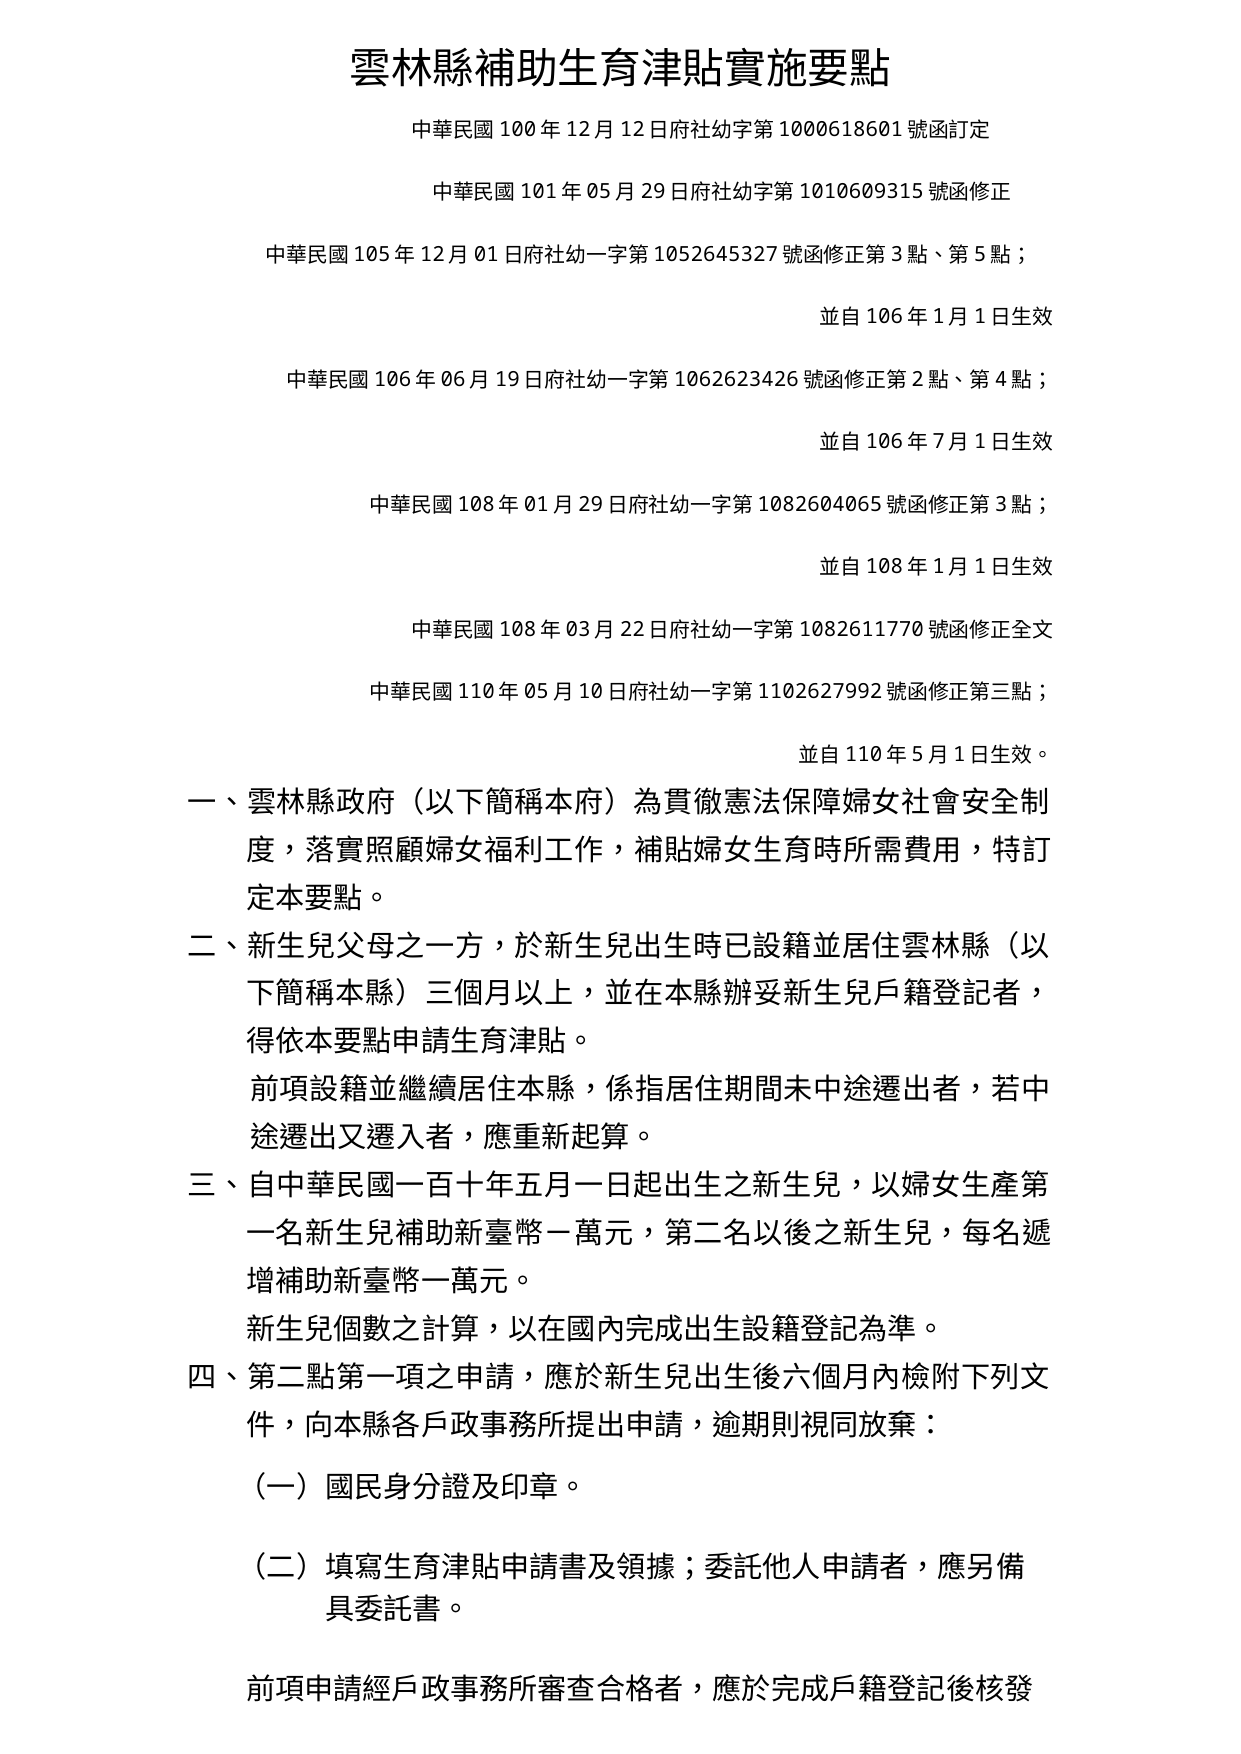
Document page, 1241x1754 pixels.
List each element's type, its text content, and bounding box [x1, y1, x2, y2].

text 並自108年1月1日生效 [225, 524, 1053, 586]
text 一、雲林縣政府（以下簡稱本府）為貫徹憲法保障婦女社會安全制度，落實照顧婦女福利工作，補貼婦女生育時所需費用，特訂定本要點。 [187, 774, 1053, 918]
text 三、自中華民國一百十年五月一日起出生之新生兒，以婦女生產第一名新生兒補助新臺幣ㄧ萬元，第二名以後之新生兒，每名遞增補助新臺幣一萬元。 [187, 1157, 1053, 1301]
text 中華民國108年01月29日府社幼一字第1082604065號函修正第3點； [225, 461, 1053, 524]
text （二）填寫生育津貼申請書及領據；委託他人申請者，應另備具委託書。 [237, 1543, 1053, 1628]
text 中華民國100年12月12日府社幼字第1000618601號函訂定 [225, 86, 990, 149]
text 四、第二點第一項之申請，應於新生兒出生後六個月內檢附下列文件，向本縣各戶政事務所提出申請，逾期則視同放棄： [187, 1349, 1053, 1445]
text 中華民國101年05月29日府社幼字第1010609315號函修正 [225, 149, 1011, 211]
text 並自106年1月1日生效 [225, 274, 1053, 336]
text 中華民國106年06月19日府社幼一字第1062623426號函修正第2點、第4點； [225, 336, 1053, 399]
text 二、新生兒父母之一方，於新生兒出生時已設籍並居住雲林縣（以下簡稱本縣）三個月以上，並在本縣辦妥新生兒戶籍登記者，得依本要點申請生育津貼。 [187, 918, 1053, 1061]
text 雲林縣補助生育津貼實施要點 [187, 24, 1053, 86]
text 中華民國108年03月22日府社幼一字第1082611770號函修正全文 [225, 586, 1053, 649]
text 並自110年5月1日生效。 [225, 711, 1053, 774]
text 並自106年7月1日生效 [225, 399, 1053, 461]
text 前項設籍並繼續居住本縣，係指居住期間未中途遷出者，若中途遷出又遷入者，應重新起算。 [250, 1061, 1053, 1157]
text 中華民國110年05月10日府社幼一字第1102627992號函修正第三點； [225, 649, 1053, 711]
text 新生兒個數之計算，以在國內完成出生設籍登記為準。 [187, 1301, 1053, 1349]
text 中華民國105年12月01日府社幼一字第1052645327號函修正第3點、第5點； [225, 211, 1032, 274]
text 前項申請經戶政事務所審查合格者，應於完成戶籍登記後核發 [187, 1665, 1053, 1708]
text （一）國民身分證及印章。 [237, 1463, 1053, 1506]
